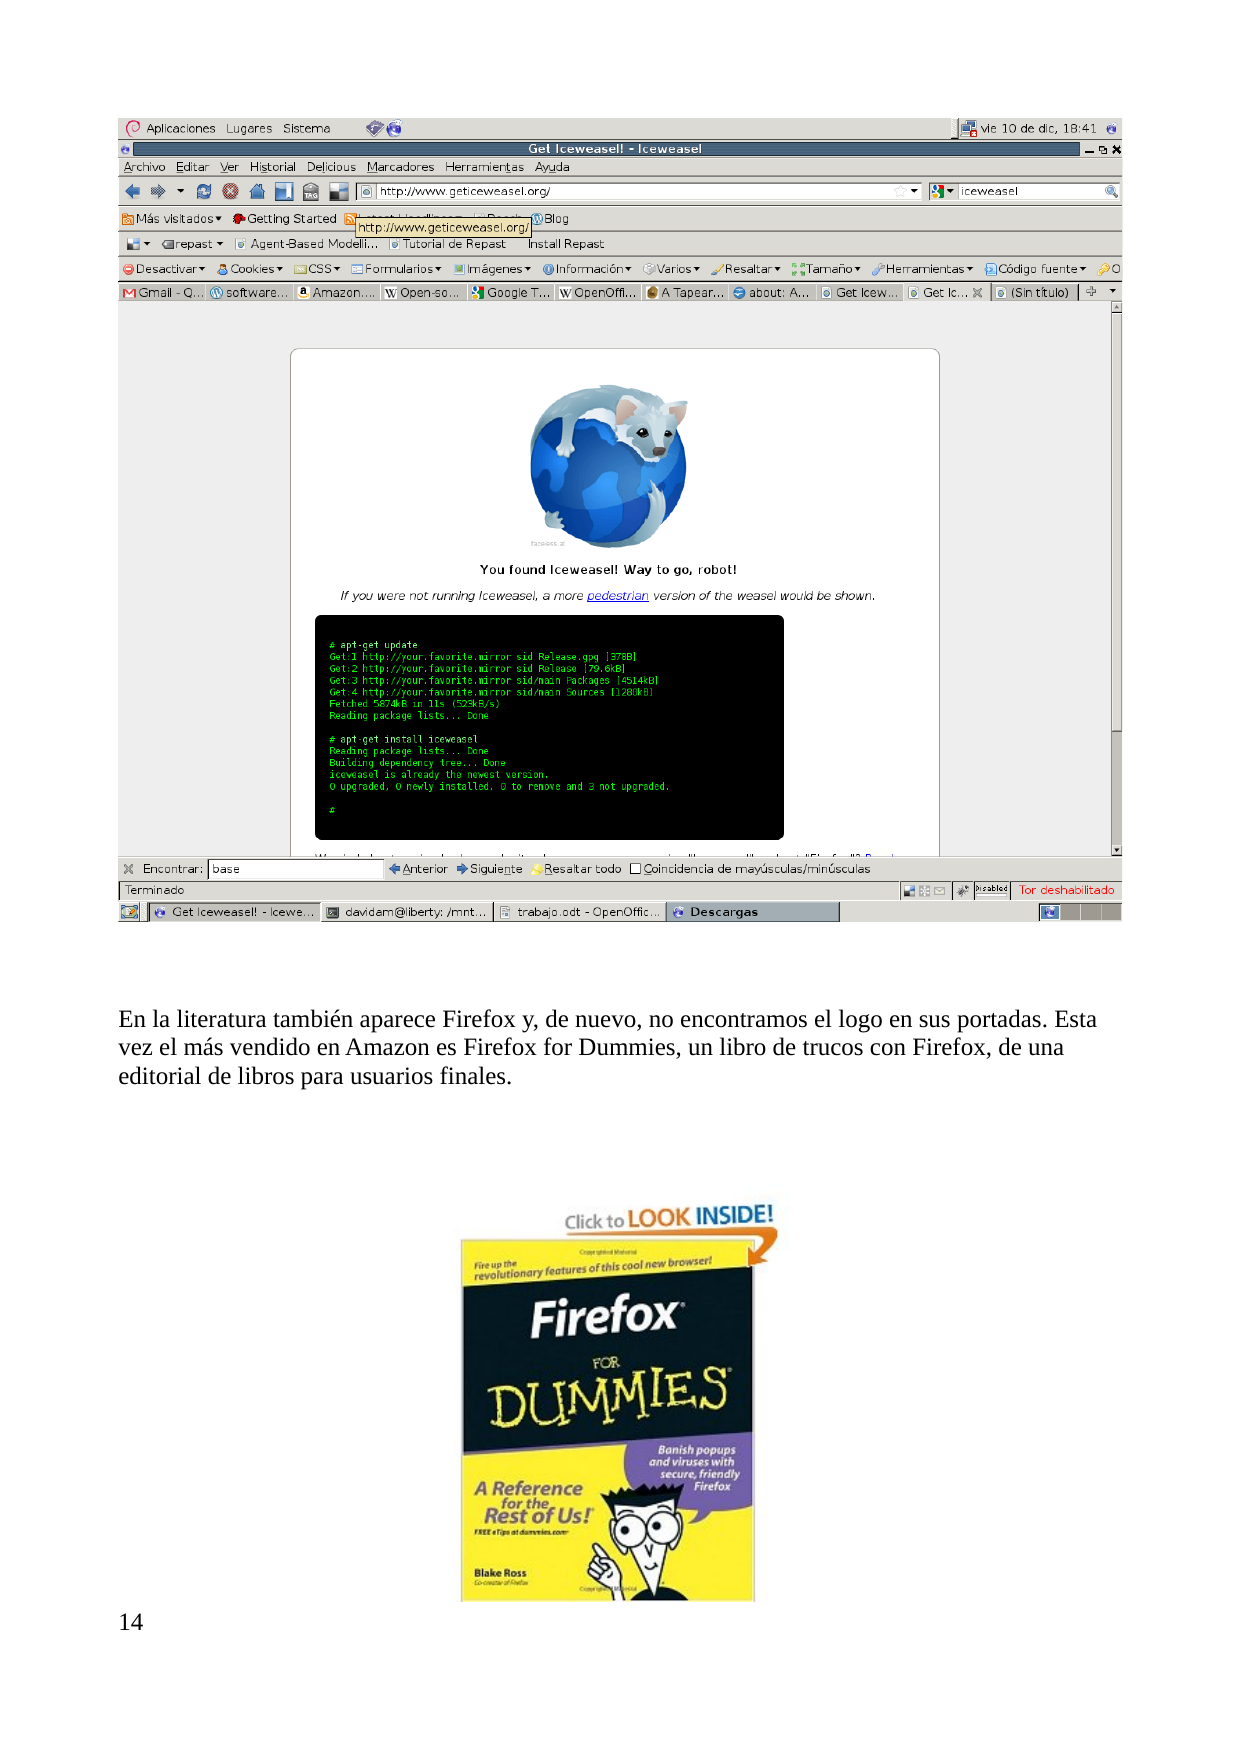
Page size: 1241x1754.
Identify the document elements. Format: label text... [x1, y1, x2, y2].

picture [411, 1185, 829, 1602]
text En la literatura también aparece Firefox y, de nuevo, no encontramos el logo en sus portadas. Esta vez el más vendido en Amazon es Firefox for Dummies, un libro de trucos con Firefox, de una editorial de libros para usuarios finales. [118, 1004, 1122, 1090]
picture [118, 118, 1123, 922]
